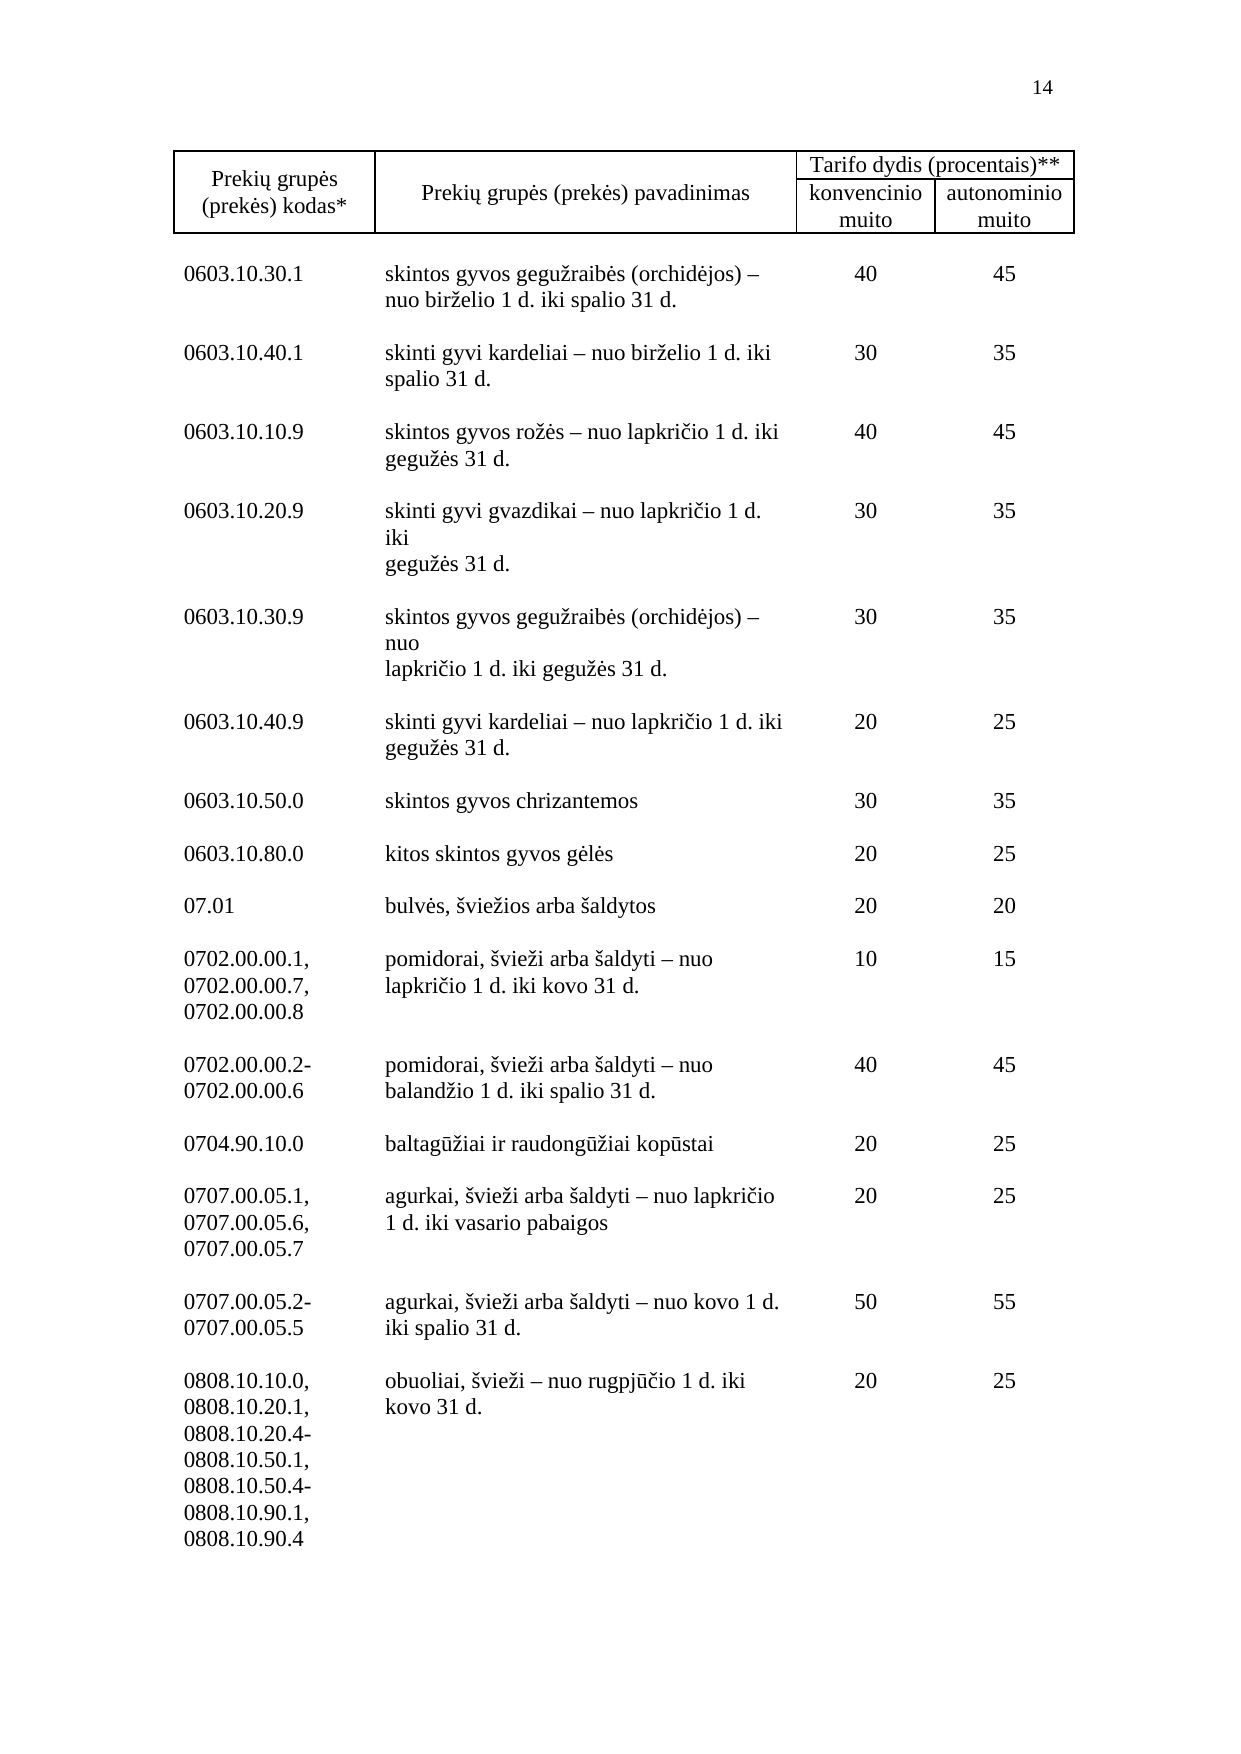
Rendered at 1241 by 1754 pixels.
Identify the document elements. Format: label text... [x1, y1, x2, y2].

table_cell [174, 866, 375, 893]
table_cell 0603.10.40.9 [174, 708, 375, 787]
table_cell kitos skintos gyvos gėlės [375, 840, 796, 866]
table_cell 55 [935, 1288, 1074, 1367]
table_cell 0603.10.20.9 [174, 497, 375, 603]
table_cell 30 [796, 497, 935, 603]
table_cell 25 [935, 1367, 1074, 1578]
table_cell 20 [935, 893, 1074, 945]
table_header Prekių grupės (prekės) pavadinimas [376, 152, 796, 232]
table_cell 0707.00.05.2-0707.00.05.5 [174, 1288, 375, 1367]
table_cell 45 [935, 260, 1074, 339]
table_cell skintos gyvos rožės – nuo lapkričio 1 d. iki gegužės 31 d. [375, 418, 796, 497]
table_cell 40 [796, 260, 935, 339]
table_cell 0603.10.30.9 [174, 603, 375, 708]
table_cell [935, 1156, 1074, 1182]
table_header Prekių grupės (prekės) kodas* [175, 152, 374, 232]
table_cell 0603.10.80.0 [174, 840, 375, 866]
table_cell [375, 1156, 796, 1182]
table_cell skintos gyvos chrizantemos [375, 787, 796, 840]
table_cell [375, 866, 796, 893]
table_cell autonominio muito [936, 180, 1073, 232]
table_cell 20 [796, 840, 935, 866]
table_cell bulvės, šviežios arba šaldytos [375, 893, 796, 945]
table_cell 20 [796, 708, 935, 787]
table_cell 0707.00.05.1, 0707.00.05.6, 0707.00.05.7 [174, 1183, 375, 1288]
table_cell 45 [935, 1051, 1074, 1130]
table_cell [796, 866, 935, 893]
table_cell 25 [935, 840, 1074, 866]
table_cell [935, 234, 1074, 260]
table_cell 40 [796, 418, 935, 497]
table_cell agurkai, švieži arba šaldyti – nuo lapkričio 1 d. iki vasario pabaigos [375, 1183, 796, 1288]
table_cell 0603.10.50.0 [174, 787, 375, 840]
table_cell 0704.90.10.0 [174, 1130, 375, 1156]
table_cell 25 [935, 1183, 1074, 1288]
table_cell 15 [935, 945, 1074, 1051]
table_cell 40 [796, 1051, 935, 1130]
table_cell 35 [935, 497, 1074, 603]
table_cell 35 [935, 339, 1074, 418]
table_cell 25 [935, 1130, 1074, 1156]
table_cell 30 [796, 787, 935, 840]
table_cell 30 [796, 603, 935, 708]
table_cell [174, 234, 375, 260]
table_cell 0808.10.10.0, 0808.10.20.1, 0808.10.20.4-0808.10.50.1, 0808.10.50.4-0808.10.90.1, 0808.10.90.4 [174, 1367, 375, 1578]
table_cell baltagūžiai ir raudongūžiai kopūstai [375, 1130, 796, 1156]
table_cell skintos gyvos gegužraibės (orchidėjos) – nuo lapkričio 1 d. iki gegužės 31 d. [375, 603, 796, 708]
table_cell 45 [935, 418, 1074, 497]
table_cell 20 [796, 893, 935, 945]
table_cell 10 [796, 945, 935, 1051]
table_cell 0603.10.30.1 [174, 260, 375, 339]
table_cell 07.01 [174, 893, 375, 945]
table_cell 35 [935, 603, 1074, 708]
table_cell 0603.10.10.9 [174, 418, 375, 497]
table_cell [935, 866, 1074, 893]
table_cell konvencinio muito [797, 180, 934, 232]
table_cell agurkai, švieži arba šaldyti – nuo kovo 1 d. iki spalio 31 d. [375, 1288, 796, 1367]
table_cell [796, 1156, 935, 1182]
table_cell 35 [935, 787, 1074, 840]
table_cell 0702.00.00.1, 0702.00.00.7, 0702.00.00.8 [174, 945, 375, 1051]
table_cell skinti gyvi gvazdikai – nuo lapkričio 1 d. iki gegužės 31 d. [375, 497, 796, 603]
table_cell 0702.00.00.2-0702.00.00.6 [174, 1051, 375, 1130]
table_cell 0603.10.40.1 [174, 339, 375, 418]
table_cell pomidorai, švieži arba šaldyti – nuo balandžio 1 d. iki spalio 31 d. [375, 1051, 796, 1130]
table_cell skinti gyvi kardeliai – nuo lapkričio 1 d. iki gegužės 31 d. [375, 708, 796, 787]
table_cell skinti gyvi kardeliai – nuo birželio 1 d. iki spalio 31 d. [375, 339, 796, 418]
table_cell 30 [796, 339, 935, 418]
table_cell [796, 234, 935, 260]
table_cell skintos gyvos gegužraibės (orchidėjos) – nuo birželio 1 d. iki spalio 31 d. [375, 260, 796, 339]
table_cell 20 [796, 1130, 935, 1156]
table_cell pomidorai, švieži arba šaldyti – nuo lapkričio 1 d. iki kovo 31 d. [375, 945, 796, 1051]
table_cell obuoliai, švieži – nuo rugpjūčio 1 d. iki kovo 31 d. [375, 1367, 796, 1578]
table_cell [375, 234, 796, 260]
table_cell 20 [796, 1367, 935, 1578]
table_cell [174, 1156, 375, 1182]
table_cell 20 [796, 1183, 935, 1288]
table_cell 50 [796, 1288, 935, 1367]
table_cell 25 [935, 708, 1074, 787]
table_header Tarifo dydis (procentais)** [797, 152, 1073, 178]
